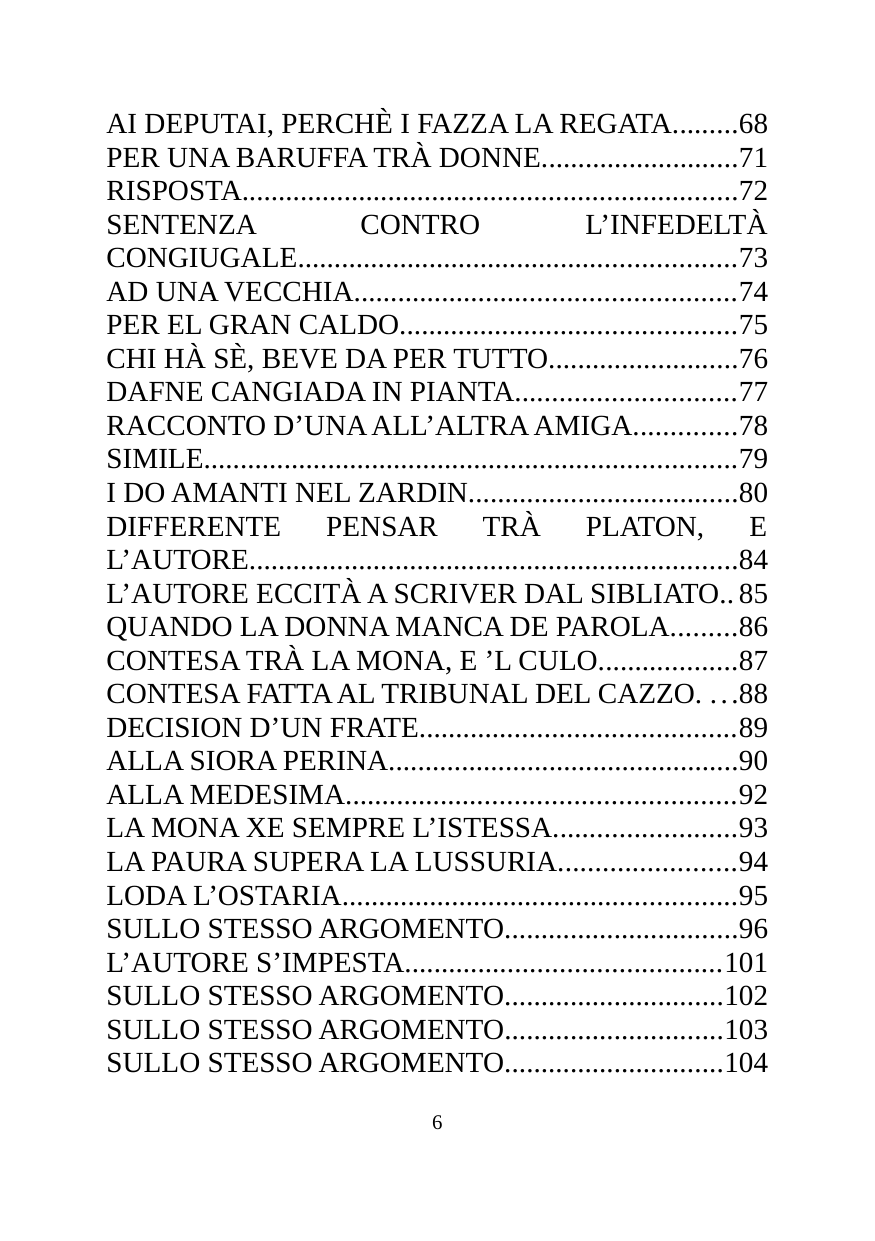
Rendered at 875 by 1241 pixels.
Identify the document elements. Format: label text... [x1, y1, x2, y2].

text SULLO STESSO ARGOMENTO. 102 [106, 978, 768, 1012]
text LODA L’OSTARIA. 95 [106, 878, 768, 911]
text ALLA MEDESIMA. 92 [106, 777, 768, 811]
text DECISION D’UN FRATE. 89 [106, 710, 768, 743]
text DAFNE CANGIADA IN PIANTA. 77 [106, 374, 768, 408]
text CHI HÀ SÈ, BEVE DA PER TUTTO. 76 [106, 341, 768, 374]
text RACCONTO D’UNA ALL’ALTRA AMIGA. 78 [106, 408, 768, 442]
text AD UNA VECCHIA. 74 [106, 274, 768, 307]
text CONTESA FATTA AL TRIBUNAL DEL CAZZO. 88 [106, 676, 768, 710]
text RISPOSTA. 72 [106, 173, 768, 207]
text L’AUTORE ECCITÀ A SCRIVER DAL SIBLIATO. 85 [106, 576, 768, 609]
text QUANDO LA DONNA MANCA DE PAROLA. 86 [106, 609, 768, 643]
text SIMILE 79 [106, 442, 768, 475]
text PER UNA BARUFFA TRÀ DONNE. 71 [106, 140, 768, 173]
text AI DEPUTAI, PERCHÈ I FAZZA LA REGATA. 68 [106, 106, 768, 140]
text LA PAURA SUPERA LA LUSSURIA. 94 [106, 844, 768, 878]
text I DO AMANTI NEL ZARDIN. 80 [106, 475, 768, 509]
text L’AUTORE S’IMPESTA. 101 [106, 945, 768, 978]
text SENTENZA CONTRO L’INFEDELTÀ CONGIUGALE 73 [106, 207, 768, 274]
text LA MONA XE SEMPRE L’ISTESSA. 93 [106, 811, 768, 844]
text PER EL GRAN CALDO. 75 [106, 307, 768, 341]
text SULLO STESSO ARGOMENTO. 96 [106, 911, 768, 945]
text ALLA SIORA PERINA. 90 [106, 743, 768, 777]
text SULLO STESSO ARGOMENTO 103 [106, 1012, 768, 1045]
text DIFFERENTE PENSAR TRÀ PLATON, E L’AUTORE. 84 [106, 509, 768, 576]
text SULLO STESSO ARGOMENTO. 104 [106, 1045, 768, 1079]
text CONTESA TRÀ LA MONA, E ’L CULO. 87 [106, 643, 768, 676]
